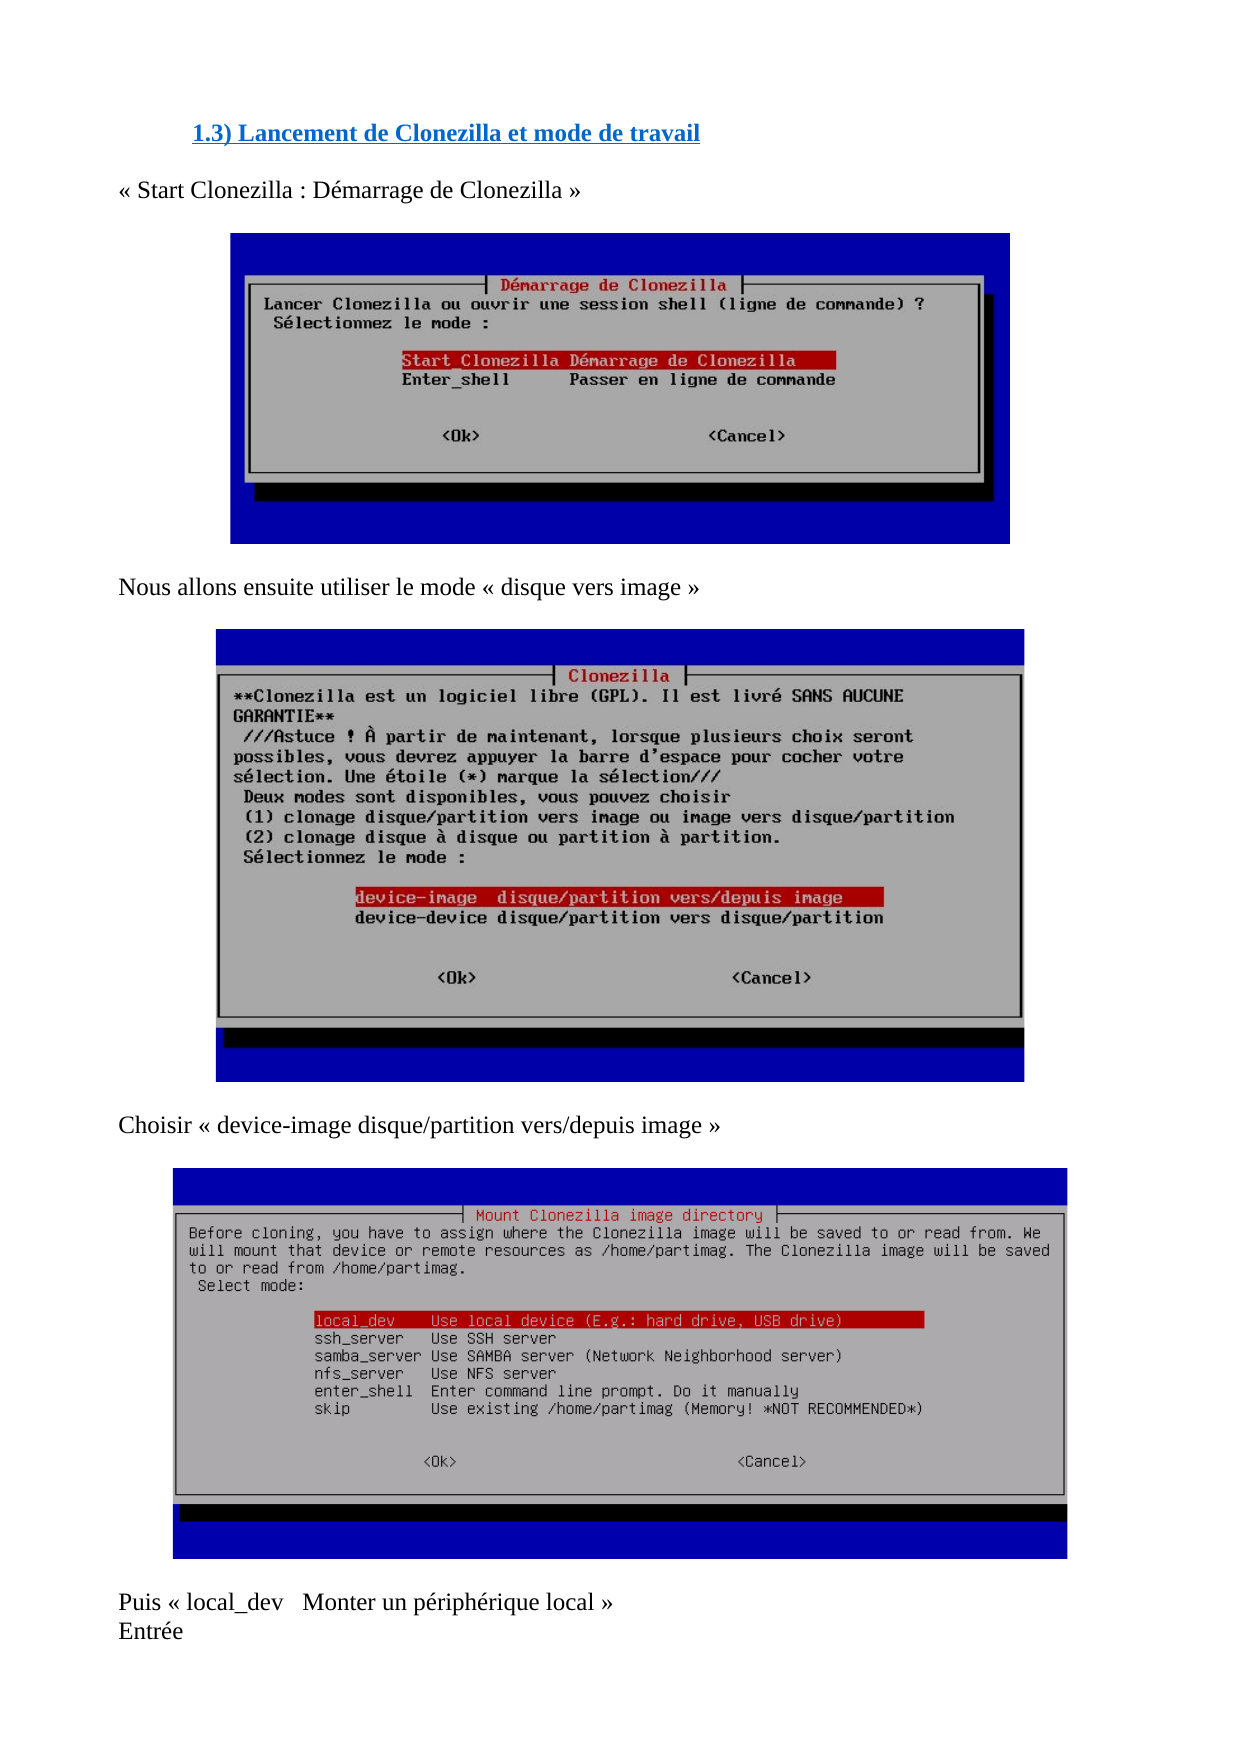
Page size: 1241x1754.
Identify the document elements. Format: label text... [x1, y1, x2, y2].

picture [172, 1168, 1068, 1559]
picture [215, 629, 1025, 1082]
text 1.3) Lancement de Clonezilla et mode de travail [118, 118, 1122, 147]
text Nous allons ensuite utiliser le mode « disque vers image » [118, 572, 1122, 601]
picture [230, 233, 1010, 544]
text Choisir « device-image disque/partition vers/depuis image » [118, 1111, 1122, 1139]
text Puis « local_dev Monter un périphérique local » [118, 1587, 1122, 1616]
text Entrée [118, 1616, 1122, 1644]
text « Start Clonezilla : Démarrage de Clonezilla » [118, 176, 1122, 204]
